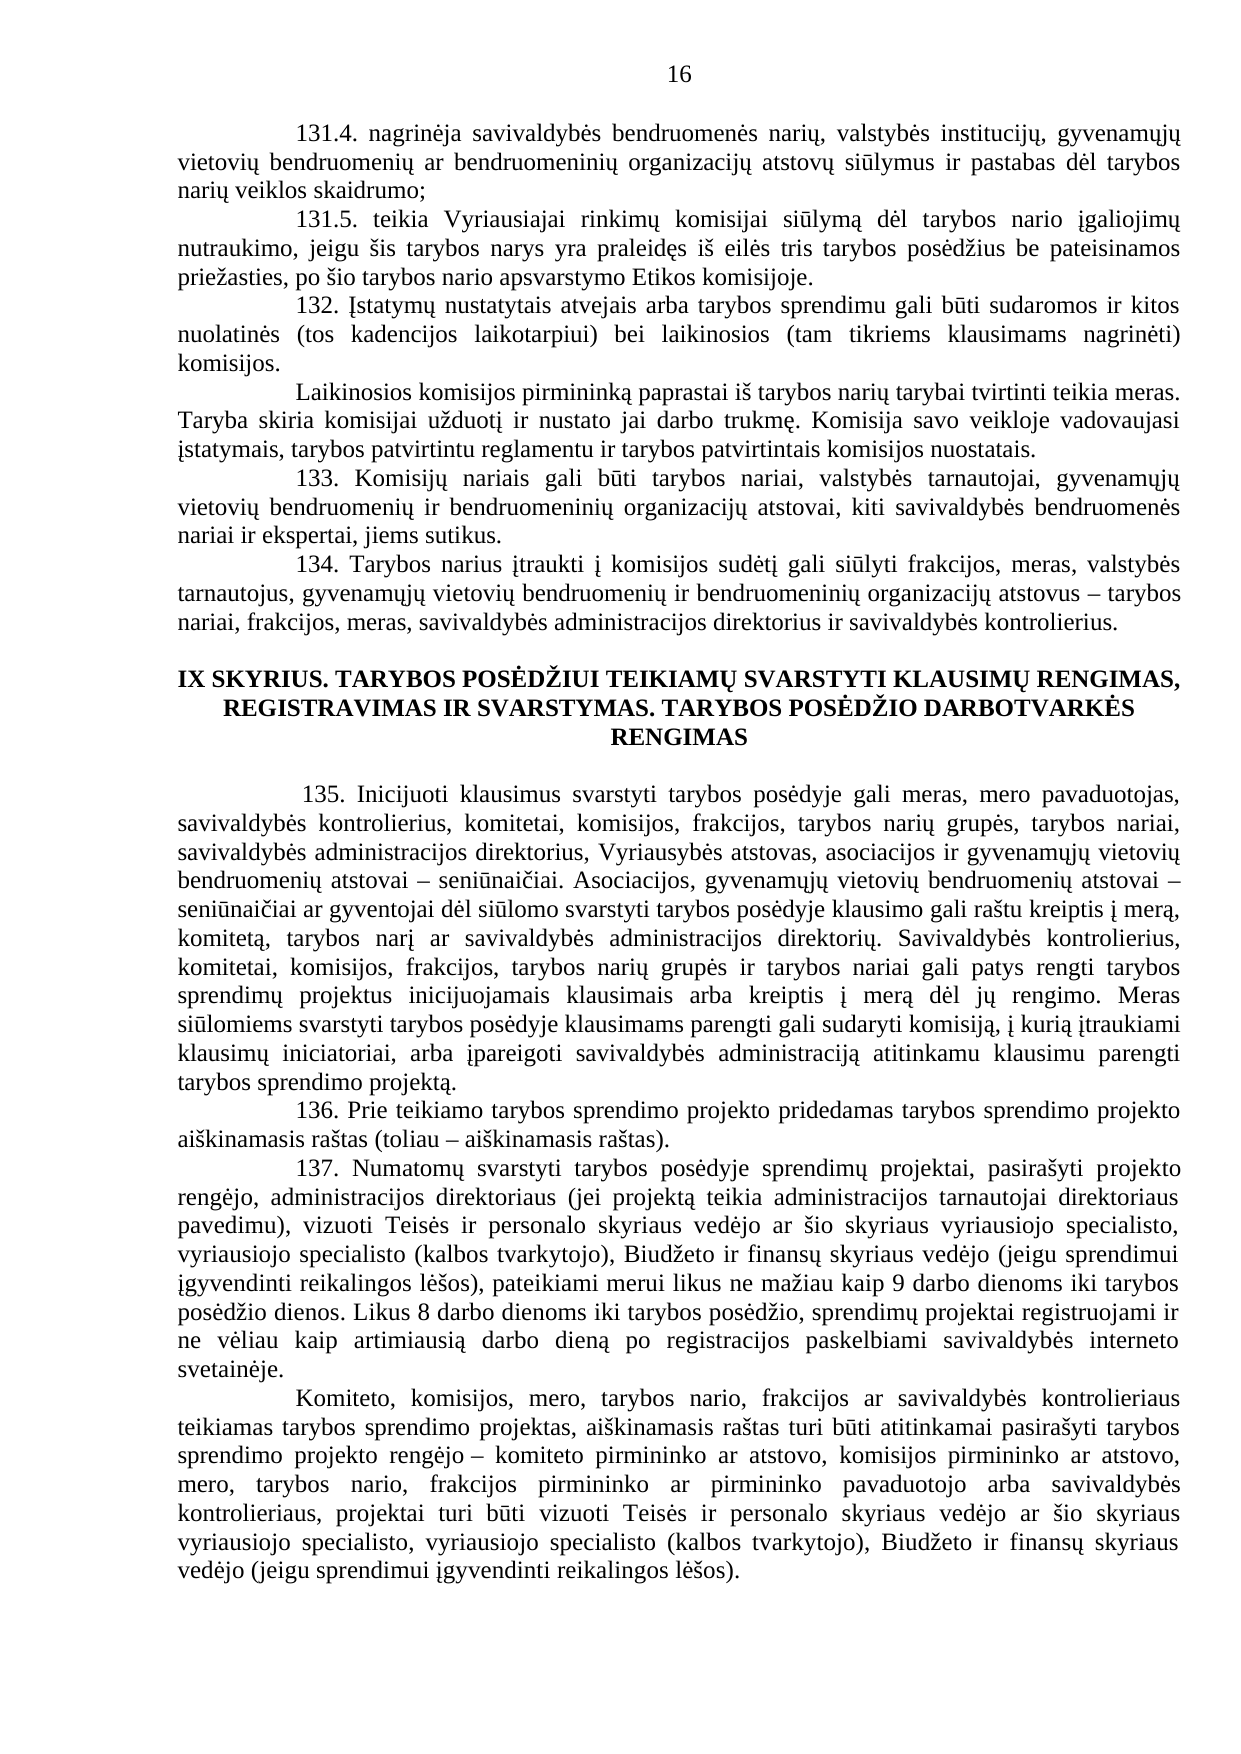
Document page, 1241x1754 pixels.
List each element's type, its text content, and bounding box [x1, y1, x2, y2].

text 133. Komisijų nariais gali būti tarybos nariai, valstybės tarnautojai, gyvenamųjų vietovių bendruomenių ir bendruomeninių organizacijų atstovai, kiti savivaldybės bendruomenės nariai ir ekspertai, jiems sutikus. [177, 463, 1181, 549]
text Komiteto, komisijos, mero, tarybos nario, frakcijos ar savivaldybės kontrolieriaus teikiamas tarybos sprendimo projektas, aiškinamasis raštas turi būti atitinkamai pasirašyti tarybos sprendimo projekto rengėjo – komiteto pirmininko ar atstovo, komisijos pirmininko ar atstovo, mero, tarybos nario, frakcijos pirmininko ar pirmininko pavaduotojo arba savivaldybės kontrolieriaus, projektai turi būti vizuoti Teisės ir personalo skyriaus vedėjo ar šio skyriaus vyriausiojo specialisto, vyriausiojo specialisto (kalbos tvarkytojo), Biudžeto ir finansų skyriaus vedėjo (jeigu sprendimui įgyvendinti reikalingos lėšos). [177, 1383, 1181, 1584]
text Laikinosios komisijos pirmininką paprastai iš tarybos narių tarybai tvirtinti teikia meras. Taryba skiria komisijai užduotį ir nustato jai darbo trukmę. Komisija savo veikloje vadovaujasi įstatymais, tarybos patvirtintu reglamentu ir tarybos patvirtintais komisijos nuostatais. [177, 377, 1181, 463]
text 137. Numatomų svarstyti tarybos posėdyje sprendimų projektai, pasirašyti projekto rengėjo, administracijos direktoriaus (jei projektą teikia administracijos tarnautojai direktoriaus pavedimu), vizuoti Teisės ir personalo skyriaus vedėjo ar šio skyriaus vyriausiojo specialisto, vyriausiojo specialisto (kalbos tvarkytojo), Biudžeto ir finansų skyriaus vedėjo (jeigu sprendimui įgyvendinti reikalingos lėšos), pateikiami merui likus ne mažiau kaip 9 darbo dienoms iki tarybos posėdžio dienos. Likus 8 darbo dienoms iki tarybos posėdžio, sprendimų projektai registruojami ir ne vėliau kaip artimiausią darbo dieną po registracijos paskelbiami savivaldybės interneto svetainėje. [177, 1153, 1181, 1383]
text 136. Prie teikiamo tarybos sprendimo projekto pridedamas tarybos sprendimo projekto aiškinamasis raštas (toliau – aiškinamasis raštas). [177, 1096, 1181, 1153]
text 132. Įstatymų nustatytais atvejais arba tarybos sprendimu gali būti sudaromos ir kitos nuolatinės (tos kadencijos laikotarpiui) bei laikinosios (tam tikriems klausimams nagrinėti) komisijos. [177, 291, 1181, 377]
text IX SKYRIUS. TARYBOS POSĖDŽIUI TEIKIAMŲ SVARSTYTI KLAUSIMŲ RENGIMAS, REGISTRAVIMAS IR SVARSTYMAS. TARYBOS POSĖDŽIO DARBOTVARKĖS RENGIMAS [177, 664, 1181, 751]
text 131.5. teikia Vyriausiajai rinkimų komisijai siūlymą dėl tarybos nario įgaliojimų nutraukimo, jeigu šis tarybos narys yra praleidęs iš eilės tris tarybos posėdžius be pateisinamos priežasties, po šio tarybos nario apsvarstymo Etikos komisijoje. [177, 204, 1181, 291]
text 135. Inicijuoti klausimus svarstyti tarybos posėdyje gali meras, mero pavaduotojas, savivaldybės kontrolierius, komitetai, komisijos, frakcijos, tarybos narių grupės, tarybos nariai, savivaldybės administracijos direktorius, Vyriausybės atstovas, asociacijos ir gyvenamųjų vietovių bendruomenių atstovai – seniūnaičiai. Asociacijos, gyvenamųjų vietovių bendruomenių atstovai – seniūnaičiai ar gyventojai dėl siūlomo svarstyti tarybos posėdyje klausimo gali raštu kreiptis į merą, komitetą, tarybos narį ar savivaldybės administracijos direktorių. Savivaldybės kontrolierius, komitetai, komisijos, frakcijos, tarybos narių grupės ir tarybos nariai gali patys rengti tarybos sprendimų projektus inicijuojamais klausimais arba kreiptis į merą dėl jų rengimo. Meras siūlomiems svarstyti tarybos posėdyje klausimams parengti gali sudaryti komisiją, į kurią įtraukiami klausimų iniciatoriai, arba įpareigoti savivaldybės administraciją atitinkamu klausimu parengti tarybos sprendimo projektą. [177, 779, 1181, 1096]
text 131.4. nagrinėja savivaldybės bendruomenės narių, valstybės institucijų, gyvenamųjų vietovių bendruomenių ar bendruomeninių organizacijų atstovų siūlymus ir pastabas dėl tarybos narių veiklos skaidrumo; [177, 118, 1181, 204]
text 134. Tarybos narius įtraukti į komisijos sudėtį gali siūlyti frakcijos, meras, valstybės tarnautojus, gyvenamųjų vietovių bendruomenių ir bendruomeninių organizacijų atstovus – tarybos nariai, frakcijos, meras, savivaldybės administracijos direktorius ir savivaldybės kontrolierius. [177, 549, 1181, 636]
